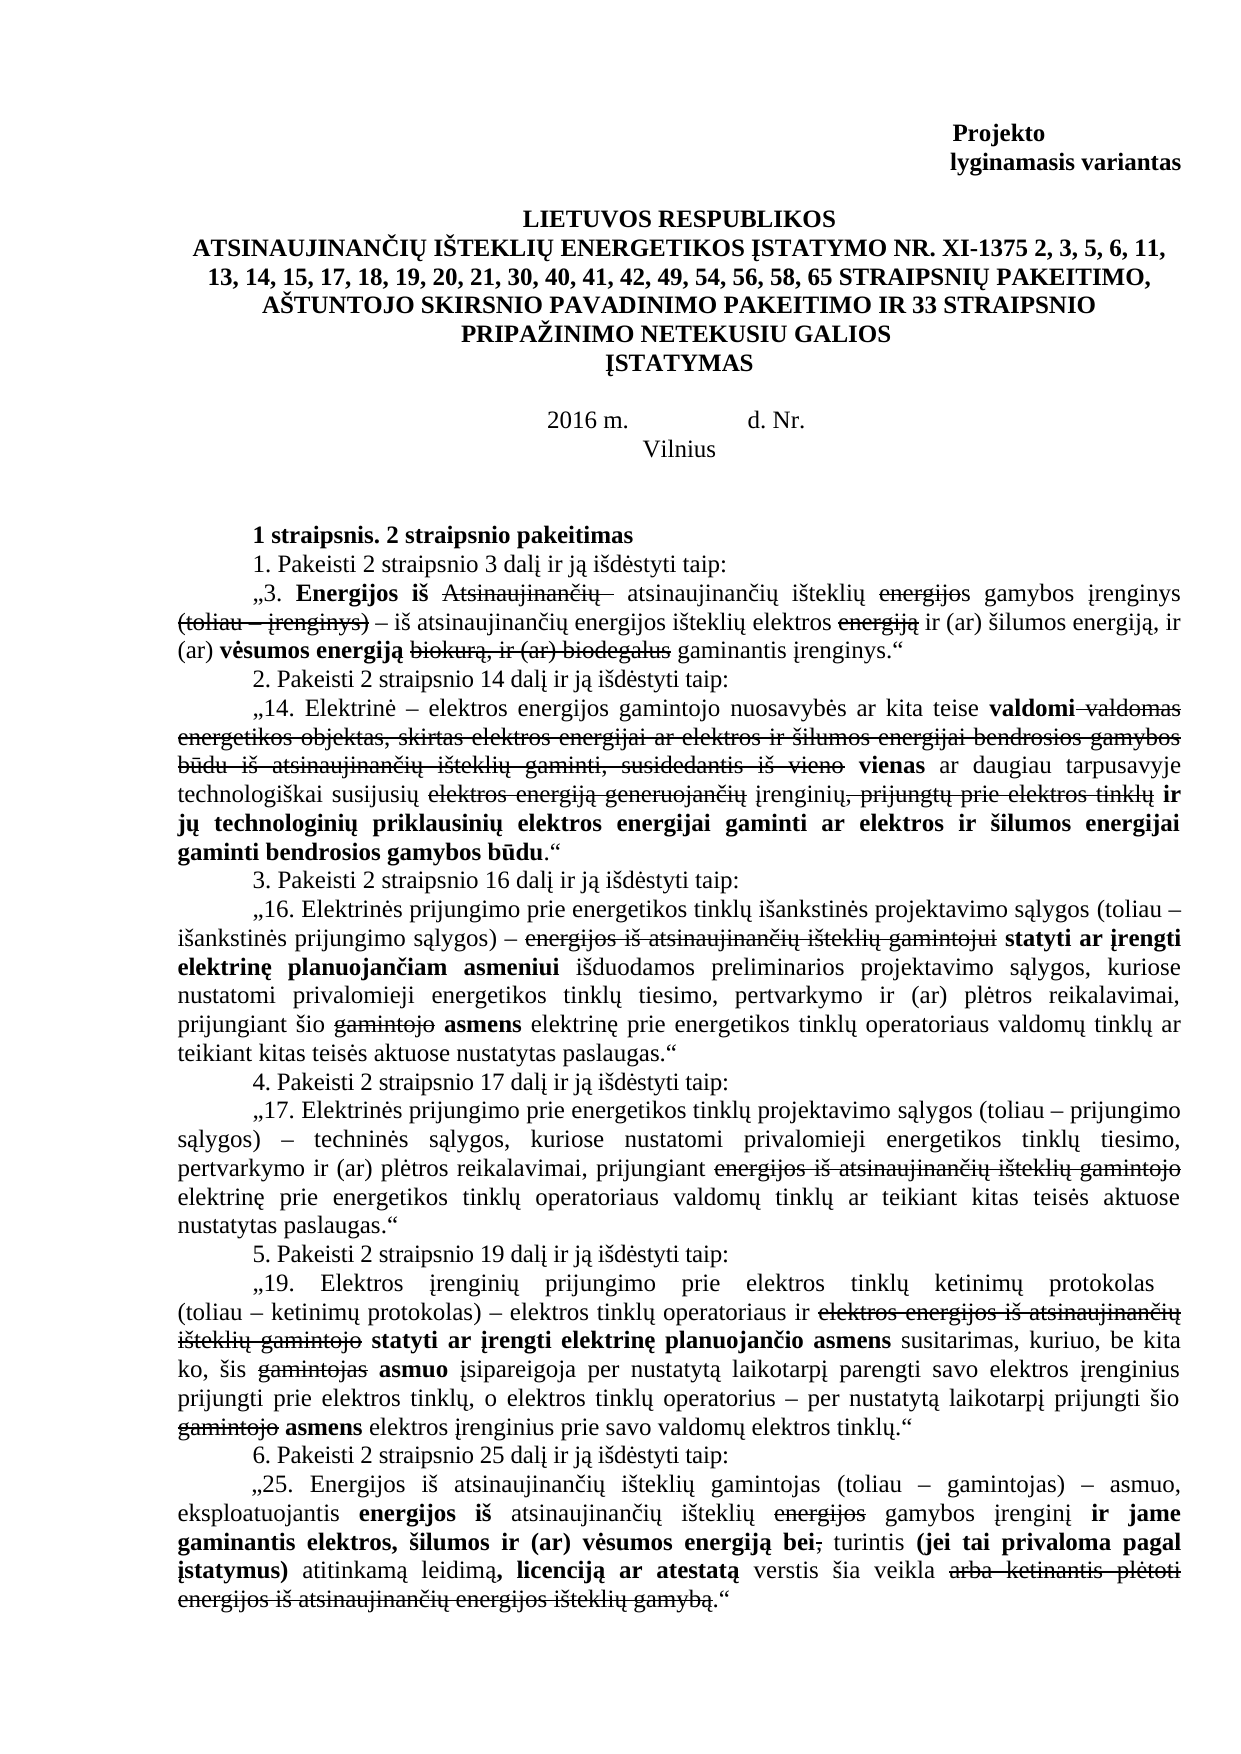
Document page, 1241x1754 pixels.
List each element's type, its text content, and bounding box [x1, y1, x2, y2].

text „17. Elektrinės prijungimo prie energetikos tinklų projektavimo sąlygos (toliau – prijungimo sąlygos) – techninės sąlygos, kuriose nustatomi privalomieji energetikos tinklų tiesimo, pertvarkymo ir (ar) plėtros reikalavimai, prijungiant energijos iš atsinaujinančių išteklių gamintojo elektrinę prie energetikos tinklų operatoriaus valdomų tinklų ar teikiant kitas teisės aktuose nustatytas paslaugas.“ [177, 1096, 1181, 1239]
text 2. Pakeisti 2 straipsnio 14 dalį ir ją išdėstyti taip: [177, 664, 1181, 693]
text 2016 m. d. Nr. Vilnius [177, 406, 1181, 463]
text 4. Pakeisti 2 straipsnio 17 dalį ir ją išdėstyti taip: [177, 1067, 1181, 1096]
text Projekto [852, 118, 1181, 147]
text 1. Pakeisti 2 straipsnio 3 dalį ir ją išdėstyti taip: [177, 549, 1181, 578]
text ĮSTATYMAS [177, 348, 1181, 377]
text „3. Energijos iš Atsinaujinančių atsinaujinančių išteklių energijos gamybos įrenginys (toliau – įrenginys) – iš atsinaujinančių energijos išteklių elektros energiją ir (ar) šilumos energiją, ir (ar) vėsumos energiją biokurą, ir (ar) biodegalus gaminantis įrenginys.“ [177, 578, 1181, 664]
text „14. Elektrinė – elektros energijos gamintojo nuosavybės ar kita teise valdomi valdomas energetikos objektas, skirtas elektros energijai ar elektros ir šilumos energijai bendrosios gamybos būdu iš atsinaujinančių išteklių gaminti, susidedantis iš vieno vienas ar daugiau tarpusavyje technologiškai susijusių elektros energiją generuojančių įrenginių, prijungtų prie elektros tinklų ir jų technologinių priklausinių elektros energijai gaminti ar elektros ir šilumos energijai gaminti bendrosios gamybos būdu.“ [177, 738, 1181, 866]
text lyginamasis variantas [177, 147, 1181, 176]
text „16. Elektrinės prijungimo prie energetikos tinklų išankstinės projektavimo sąlygos (toliau – išankstinės prijungimo sąlygos) – energijos iš atsinaujinančių išteklių gamintojui statyti ar įrengti elektrinę planuojančiam asmeniui išduodamos preliminarios projektavimo sąlygos, kuriose nustatomi privalomieji energetikos tinklų tiesimo, pertvarkymo ir (ar) plėtros reikalavimai, prijungiant šio gamintojo asmens elektrinę prie energetikos tinklų operatoriaus valdomų tinklų ar teikiant kitas teisės aktuose nustatytas paslaugas.“ [177, 894, 1181, 1067]
text 3. Pakeisti 2 straipsnio 16 dalį ir ją išdėstyti taip: [177, 866, 1181, 894]
text 5. Pakeisti 2 straipsnio 19 dalį ir ją išdėstyti taip: [177, 1239, 1181, 1268]
text „14. Elektrinė – elektros energijos gamintojo nuosavybės ar kita teise valdomi valdomas energetikos objektas, skirtas elektros energijai ar elektros ir šilumos energijai bendrosios gamybos būdu iš atsinaujinančių išteklių gaminti, susidedantis iš vieno vienas ar daugiau tarpusavyje technologiškai susijusių elektros energiją generuojančių įrenginių, prijungtų prie elektros tinklų ir jų technologinių priklausinių elektros energijai gaminti ar elektros ir šilumos energijai gaminti bendrosios gamybos būdu.“ [177, 693, 1181, 737]
text „19. Elektros įrenginių prijungimo prie elektros tinklų ketinimų protokolas (toliau – ketinimų protokolas) – elektros tinklų operatoriaus ir elektros energijos iš atsinaujinančių išteklių gamintojo statyti ar įrengti elektrinę planuojančio asmens susitarimas, kuriuo, be kita ko, šis gamintojas asmuo įsipareigoja per nustatytą laikotarpį parengti savo elektros įrenginius prijungti prie elektros tinklų, o elektros tinklų operatorius – per nustatytą laikotarpį prijungti šio gamintojo asmens elektros įrenginius prie savo valdomų elektros tinklų.“ [177, 1268, 1181, 1441]
text 1 straipsnis. 2 straipsnio pakeitimas [177, 521, 1181, 549]
text ATSINAUJINANČIŲ IŠTEKLIŲ ENERGETIKOS ĮSTATYMO NR. XI-1375 2, 3, 5, 6, 11, 13, 14, 15, 17, 18, 19, 20, 21, 30, 40, 41, 42, 49, 54, 56, 58, 65 STRAIPSNIŲ PAKEITIMO, AŠTUNTOJO SKIRSNIO PAVADINIMO PAKEITIMO IR 33 STRAIPSNIO PRIPAŽINIMO NETEKUSIU GALIOS [177, 233, 1181, 348]
text „25. Energijos iš atsinaujinančių išteklių gamintojas (toliau – gamintojas) – asmuo, eksploatuojantis energijos iš atsinaujinančių išteklių energijos gamybos įrenginį ir jame gaminantis elektros, šilumos ir (ar) vėsumos energiją bei, turintis (jei tai privaloma pagal įstatymus) atitinkamą leidimą, licenciją ar atestatą verstis šia veikla arba ketinantis plėtoti energijos iš atsinaujinančių energijos išteklių gamybą.“ [177, 1469, 1181, 1613]
text LIETUVOS RESPUBLIKOS [177, 204, 1181, 233]
text 6. Pakeisti 2 straipsnio 25 dalį ir ją išdėstyti taip: [177, 1441, 1181, 1469]
